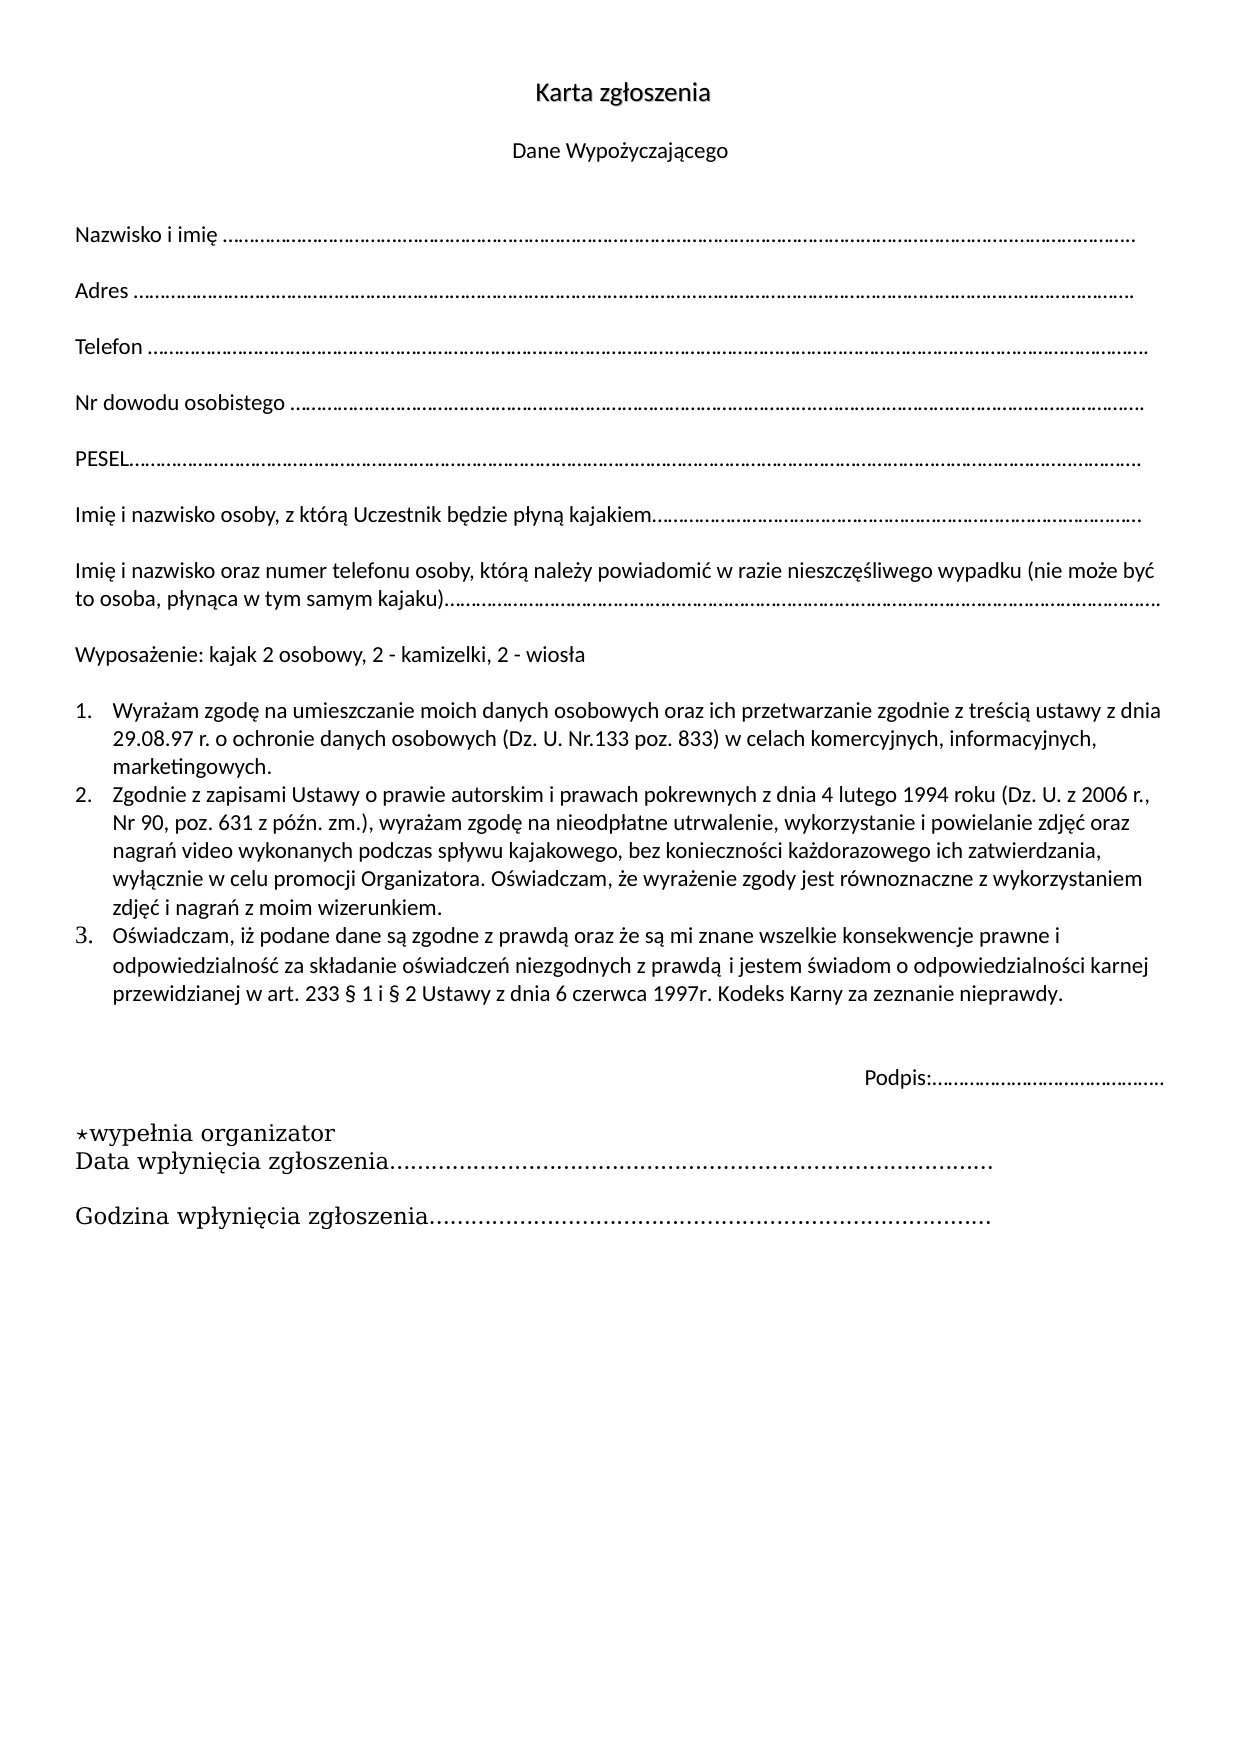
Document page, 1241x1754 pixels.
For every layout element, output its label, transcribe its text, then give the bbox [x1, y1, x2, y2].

text Adres ………………………………………………………………………………………………………………………………………………………………………. [75, 276, 1165, 304]
list Zgodnie z zapisami Ustawy o prawie autorskim i prawach pokrewnych z dnia 4 lutego 1994 roku (Dz. U. z 2006 r., Nr 90, poz. 631 z późn. zm.), wyrażam zgodę na nieodpłatne utrwalenie, wykorzystanie i powielanie zdjęć oraz nagrań video wykonanych podczas spływu kajakowego, bez konieczności każdorazowego ich zatwierdzania, wyłącznie w celu promocji Organizatora. Oświadczam, że wyrażenie zgody jest równoznaczne z wykorzystaniem zdjęć i nagrań z moim wizerunkiem. [75, 781, 1165, 921]
text Podpis:…………………………………….. [75, 1063, 1165, 1091]
text Nr dowodu osobistego ………………………………………………………………………………………..……………………………………………………. [75, 388, 1165, 416]
list Wyrażam zgodę na umieszczanie moich danych osobowych oraz ich przetwarzanie zgodnie z treścią ustawy z dnia 29.08.97 r. o ochronie danych osobowych (Dz. U. Nr.133 poz. 833) w celach komercyjnych, informacyjnych, marketingowych. [75, 696, 1165, 781]
text Wyposażenie: kajak 2 osobowy, 2 - kamizelki, 2 - wiosła [75, 640, 1165, 668]
text PESEL……………………………………………………………………………………………………………………………………………………………..…………. [75, 444, 1165, 472]
text Data wpłynięcia zgłoszenia…………………………………………………………………………… [75, 1146, 1165, 1174]
text Karta zgłoszenia [75, 75, 1165, 108]
text Telefon ………………………………………………………………………………………………………………………………………………………………………. [75, 332, 1165, 360]
text Dane Wypożyczającego [75, 136, 1165, 164]
text Nazwisko i imię …………………………….……………………………………………………………………………………………………..………………….. [75, 220, 1165, 248]
text ⋆wypełnia organizator [75, 1119, 1165, 1146]
text Godzina wpłynięcia zgłoszenia……………………………………………………………………… [75, 1201, 1165, 1229]
text Imię i nazwisko osoby, z którą Uczestnik będzie płyną kajakiem………………………………………………………………………………… [75, 500, 1165, 528]
list Oświadczam, iż podane dane są zgodne z prawdą oraz że są mi znane wszelkie konsekwencje prawne i odpowiedzialność za składanie oświadczeń niezgodnych z prawdą i jestem świadom o odpowiedzialności karnej przewidzianej w art. 233 § 1 i § 2 Ustawy z dnia 6 czerwca 1997r. Kodeks Karny za zeznanie nieprawdy. [75, 921, 1165, 1007]
text Imię i nazwisko oraz numer telefonu osoby, którą należy powiadomić w razie nieszczęśliwego wypadku (nie może być to osoba, płynąca w tym samym kajaku)………………………………………………………………………………………………………………………. [75, 556, 1165, 612]
